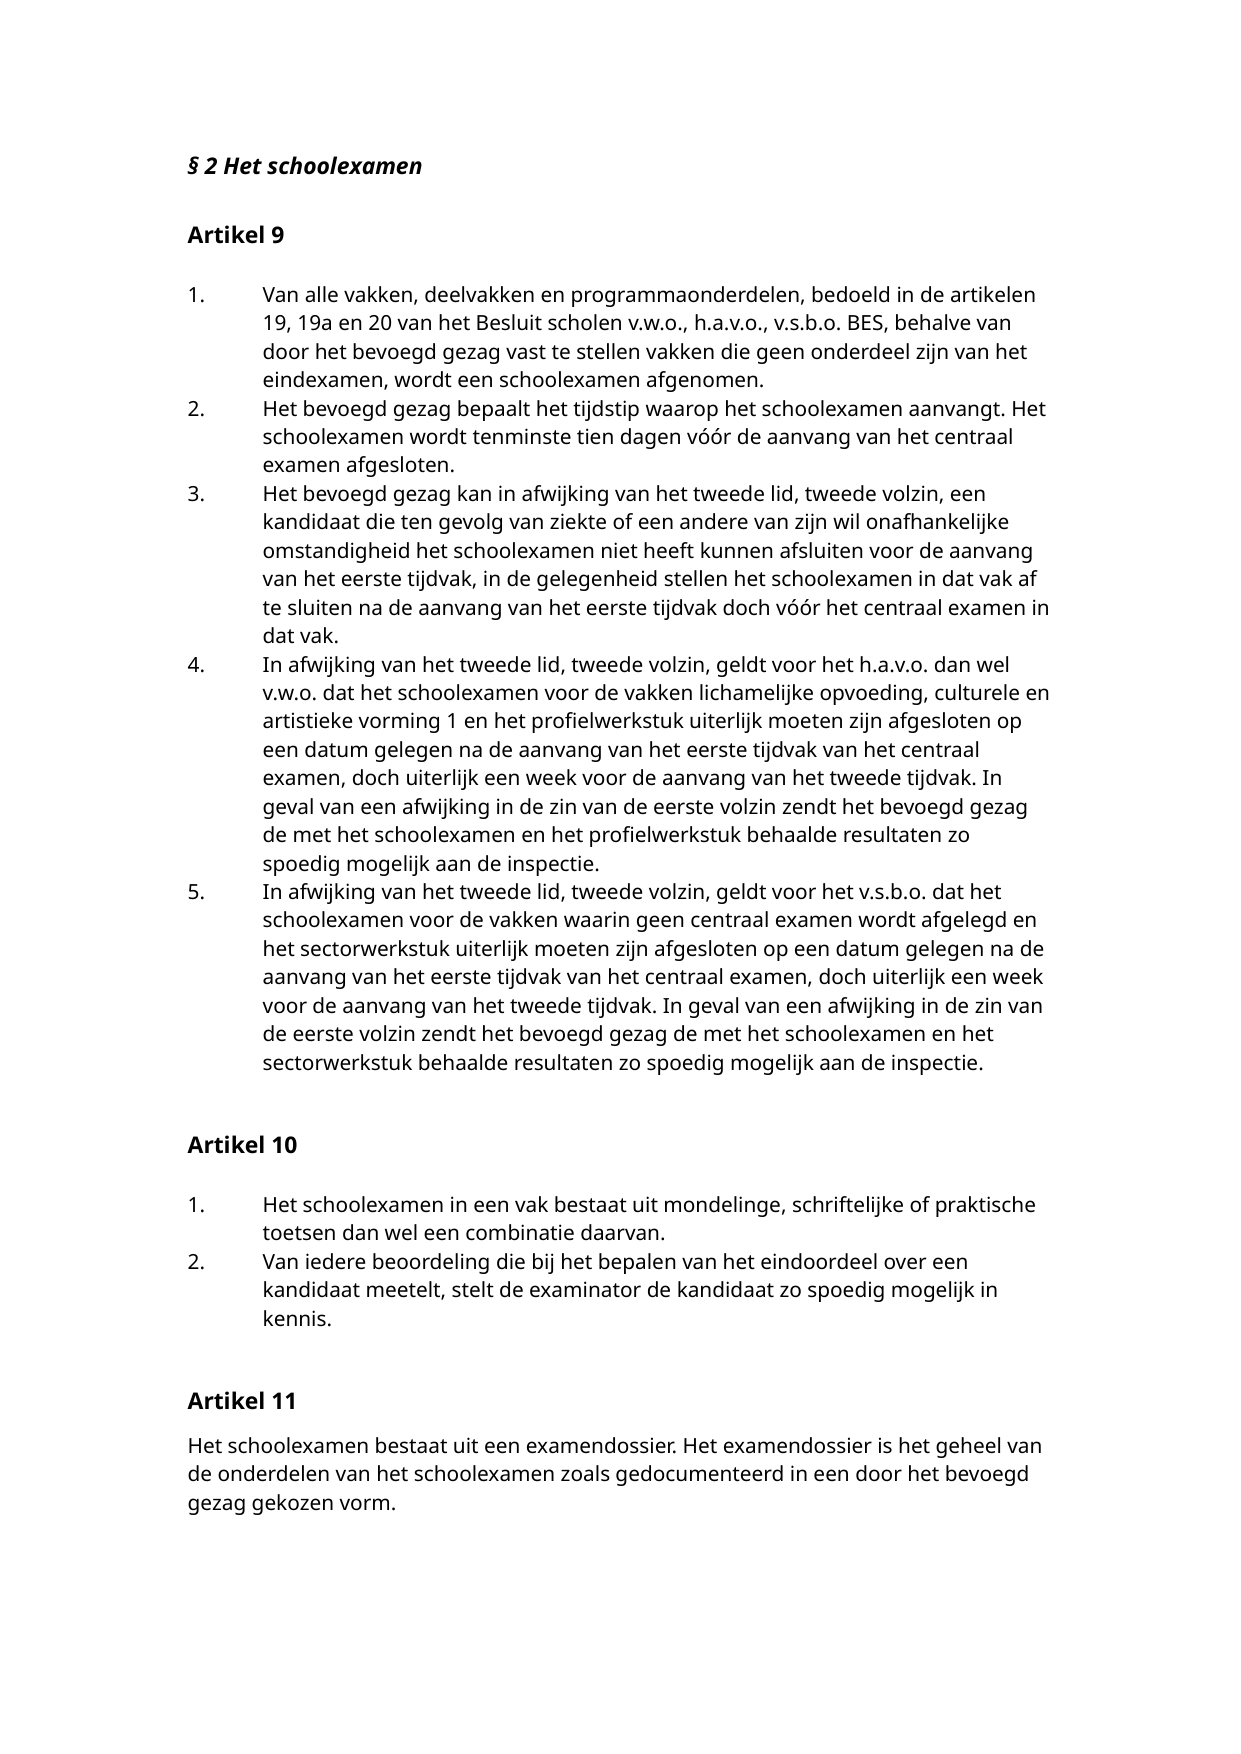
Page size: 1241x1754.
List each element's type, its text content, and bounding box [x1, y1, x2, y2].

list Het bevoegd gezag bepaalt het tijdstip waarop het schoolexamen aanvangt. Het schoolexamen wordt tenminste tien dagen vóór de aanvang van het centraal examen afgesloten. [187, 394, 1053, 479]
subtitle Artikel 9 [187, 219, 1053, 250]
list Van iedere beoordeling die bij het bepalen van het eindoordeel over een kandidaat meetelt, stelt de examinator de kandidaat zo spoedig mogelijk in kennis. [187, 1247, 1053, 1332]
subtitle § 2 Het schoolexamen [187, 150, 1053, 181]
list In afwijking van het tweede lid, tweede volzin, geldt voor het v.s.b.o. dat het schoolexamen voor de vakken waarin geen centraal examen wordt afgelegd en het sectorwerkstuk uiterlijk moeten zijn afgesloten op een datum gelegen na de aanvang van het eerste tijdvak van het centraal examen, doch uiterlijk een week voor de aanvang van het tweede tijdvak. In geval van een afwijking in de zin van de eerste volzin zendt het bevoegd gezag de met het schoolexamen en het sectorwerkstuk behaalde resultaten zo spoedig mogelijk aan de inspectie. [187, 877, 1053, 1076]
text Het schoolexamen bestaat uit een examendossier. Het examendossier is het geheel van de onderdelen van het schoolexamen zoals gedocumenteerd in een door het bevoegd gezag gekozen vorm. [187, 1431, 1053, 1516]
subtitle Artikel 10 [187, 1129, 1053, 1160]
list In afwijking van het tweede lid, tweede volzin, geldt voor het h.a.v.o. dan wel v.w.o. dat het schoolexamen voor de vakken lichamelijke opvoeding, culturele en artistieke vorming 1 en het profielwerkstuk uiterlijk moeten zijn afgesloten op een datum gelegen na de aanvang van het eerste tijdvak van het centraal examen, doch uiterlijk een week voor de aanvang van het tweede tijdvak. In geval van een afwijking in de zin van de eerste volzin zendt het bevoegd gezag de met het schoolexamen en het profielwerkstuk behaalde resultaten zo spoedig mogelijk aan de inspectie. [187, 650, 1053, 877]
list Het schoolexamen in een vak bestaat uit mondelinge, schriftelijke of praktische toetsen dan wel een combinatie daarvan. [187, 1190, 1053, 1247]
subtitle Artikel 11 [187, 1385, 1053, 1416]
list Van alle vakken, deelvakken en programmaonderdelen, bedoeld in de artikelen 19, 19a en 20 van het Besluit scholen v.w.o., h.a.v.o., v.s.b.o. BES, behalve van door het bevoegd gezag vast te stellen vakken die geen onderdeel zijn van het eindexamen, wordt een schoolexamen afgenomen. [187, 280, 1053, 394]
list Het bevoegd gezag kan in afwijking van het tweede lid, tweede volzin, een kandidaat die ten gevolg van ziekte of een andere van zijn wil onafhankelijke omstandigheid het schoolexamen niet heeft kunnen afsluiten voor de aanvang van het eerste tijdvak, in de gelegenheid stellen het schoolexamen in dat vak af te sluiten na de aanvang van het eerste tijdvak doch vóór het centraal examen in dat vak. [187, 479, 1053, 650]
